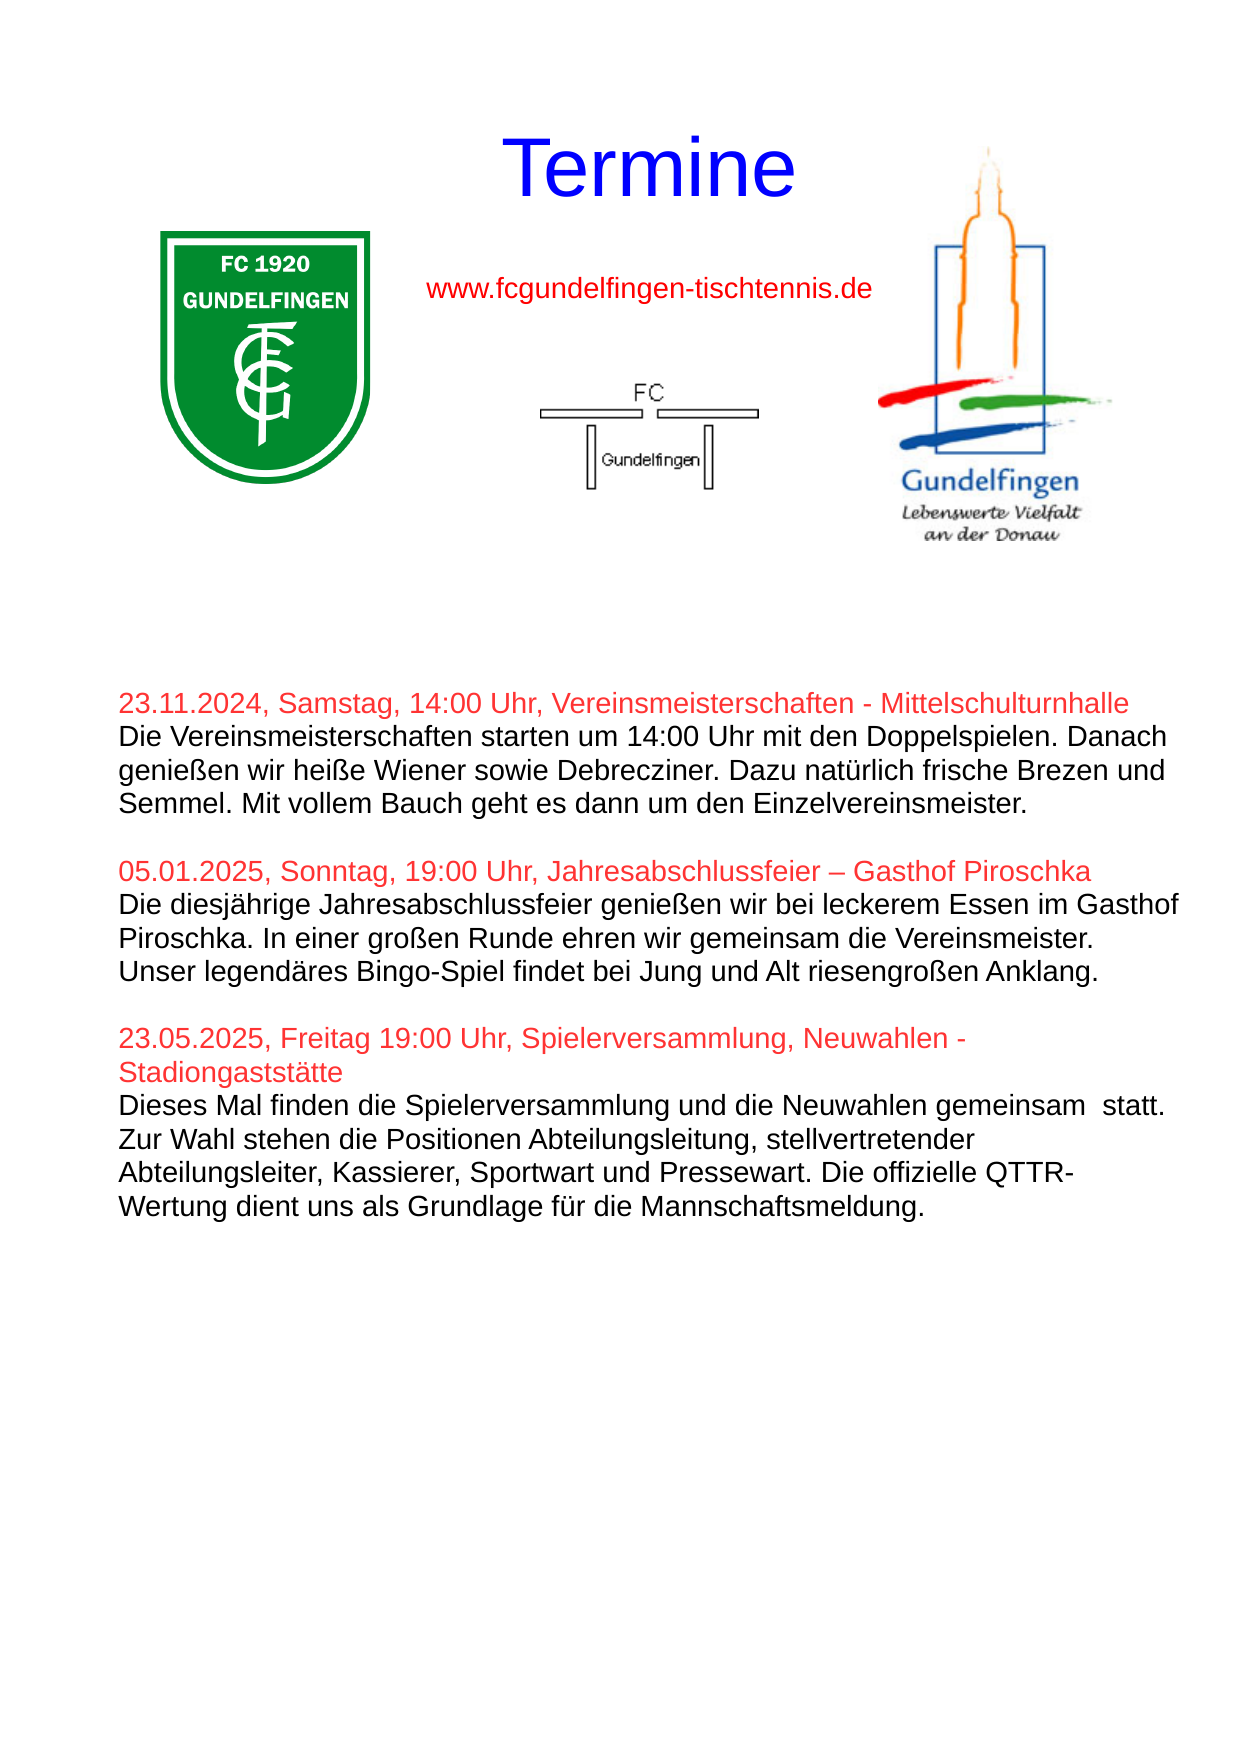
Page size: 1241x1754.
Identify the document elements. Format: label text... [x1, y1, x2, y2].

picture [540, 362, 759, 504]
picture [160, 231, 371, 484]
text Dieses Mal finden die Spielerversammlung und die Neuwahlen gemeinsam statt. Zur Wahl stehen die Positionen Abteilungsleitung, stellvertretender Abteilungsleiter, Kassierer, Sportwart und Pressewart. Die offizielle QTTR-Wertung dient uns als Grundlage für die Mannschaftsmeldung. [118, 1088, 1181, 1222]
text 23.05.2025, Freitag 19:00 Uhr, Spielerversammlung, Neuwahlen - Stadiongaststätte [118, 1021, 1181, 1088]
text 23.11.2024, Samstag, 14:00 Uhr, Vereinsmeisterschaften - Mittelschulturnhalle [118, 686, 1181, 719]
text Termine [118, 118, 1181, 214]
text www.fcgundelfingen-tischtennis.de [371, 271, 878, 305]
text Die Vereinsmeisterschaften starten um 14:00 Uhr mit den Doppelspielen. Danach genießen wir heiße Wiener sowie Debrecziner. Dazu natürlich frische Brezen und Semmel. Mit vollem Bauch geht es dann um den Einzelvereinsmeister. [118, 719, 1181, 820]
text 05.01.2025, Sonntag, 19:00 Uhr, Jahresabschlussfeier – Gasthof Piroschka [118, 853, 1181, 887]
picture [878, 146, 1113, 541]
text [118, 271, 160, 305]
text Die diesjährige Jahresabschlussfeier genießen wir bei leckerem Essen im Gasthof Piroschka. In einer großen Runde ehren wir gemeinsam die Vereinsmeister. Unser legendäres Bingo-Spiel findet bei Jung und Alt riesengroßen Anklang. [118, 887, 1181, 988]
text [1113, 271, 1181, 305]
